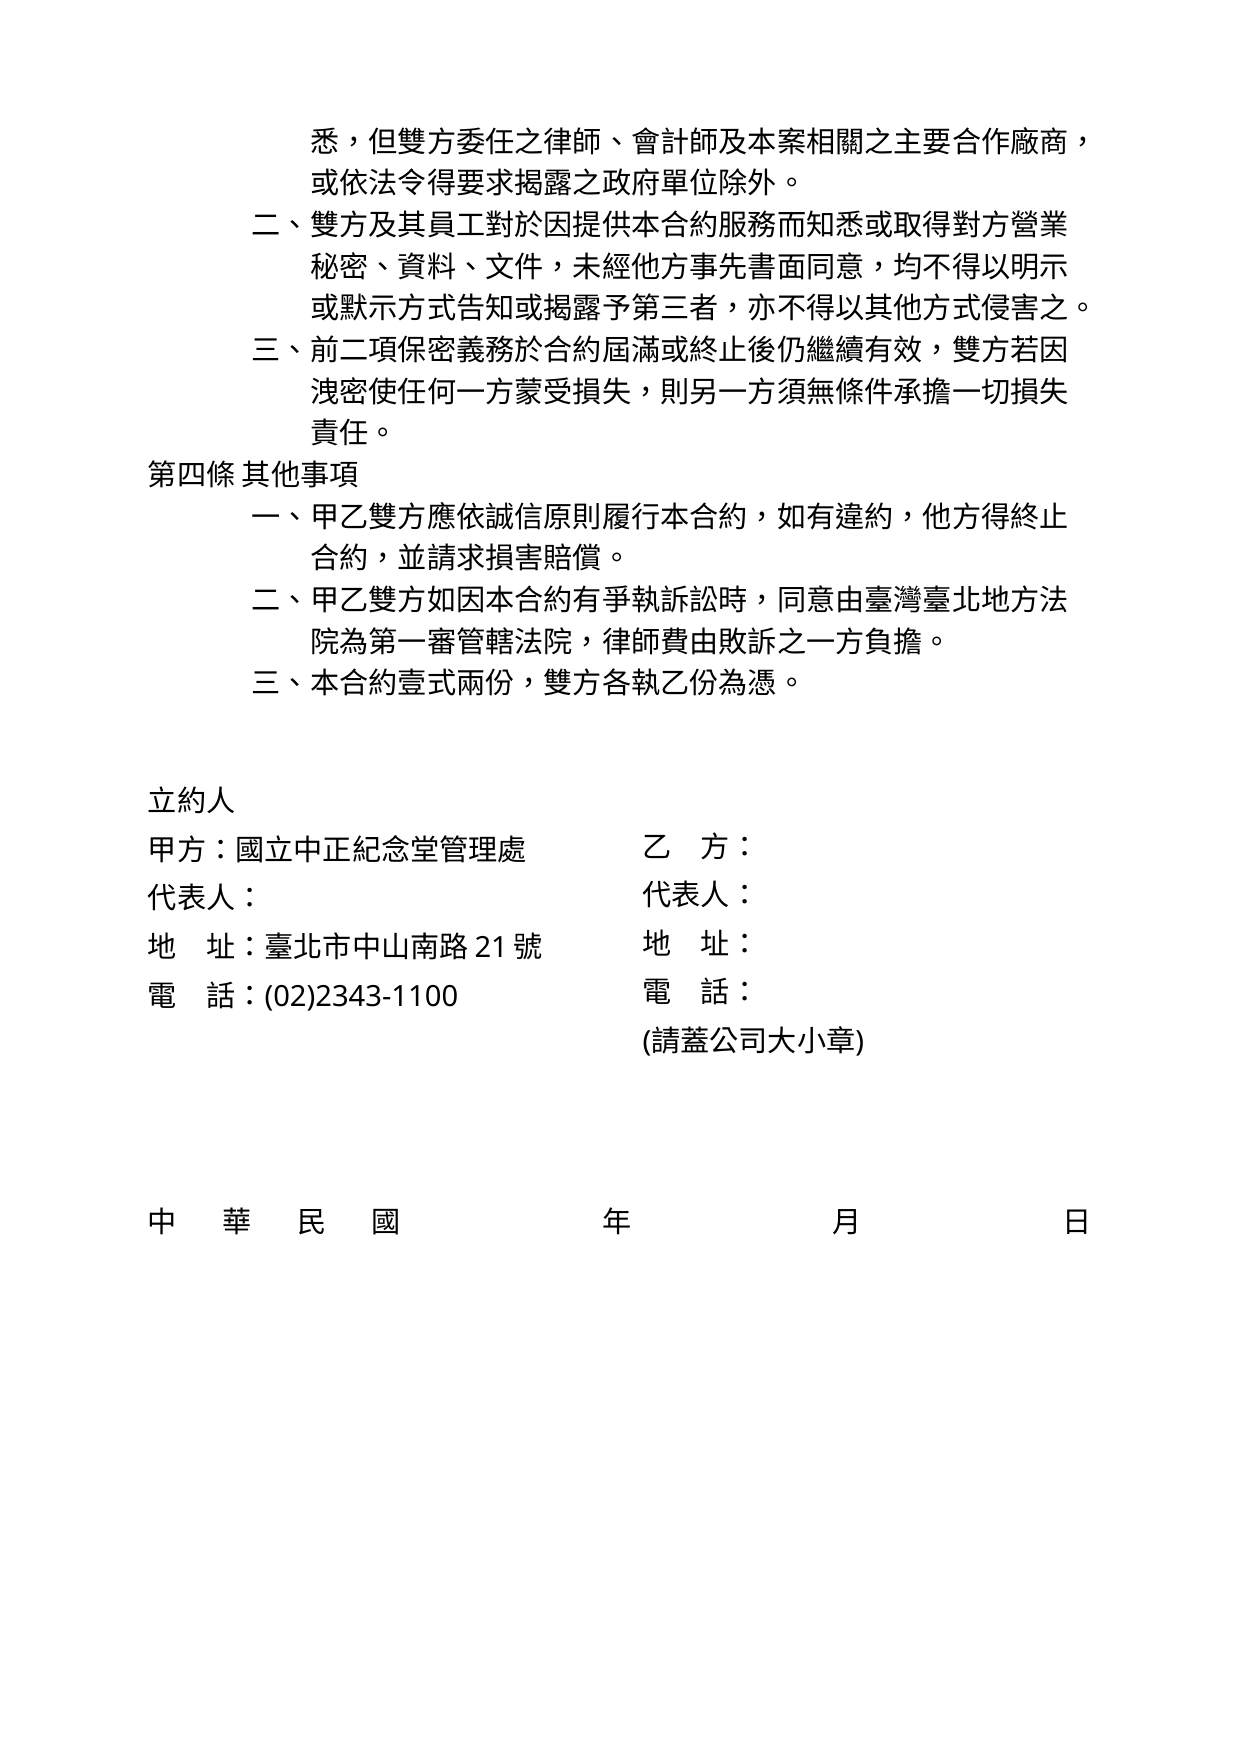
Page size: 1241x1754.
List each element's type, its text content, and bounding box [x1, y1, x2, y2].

text 電 話： [642, 969, 1092, 1011]
text (請蓋公司大小章) [642, 1018, 1092, 1060]
text 甲方：國立中正紀念堂管理處 [148, 826, 598, 869]
text 立約人 [148, 778, 598, 820]
list 雙方對合約之各條款負有保密之義務，未經雙方事先以書面同意，任一方不得擅自將合約內容透露給雙方以外第三者知悉，但雙方委任之律師、會計師及本案相關之主要合作廠商，或依法令得要求揭露之政府單位除外。 [251, 119, 1092, 202]
list 本合約壹式兩份，雙方各執乙份為憑。 [251, 660, 1092, 702]
text 電 話：(02)2343-1100 [148, 972, 598, 1014]
text 地 址：臺北市中山南路21號 [148, 923, 598, 966]
list 甲乙雙方應依誠信原則履行本合約，如有違約，他方得終止合約，並請求損害賠償。 [251, 494, 1092, 577]
text 中華民國 年 月 日 [148, 1199, 1092, 1241]
text 代表人： [148, 875, 598, 917]
list 雙方及其員工對於因提供本合約服務而知悉或取得對方營業秘密、資料、文件，未經他方事先書面同意，均不得以明示或默示方式告知或揭露予第三者，亦不得以其他方式侵害之。 [251, 202, 1092, 327]
list 前二項保密義務於合約屆滿或終止後仍繼續有效，雙方若因洩密使任何一方蒙受損失，則另一方須無條件承擔一切損失責任。 [251, 327, 1092, 452]
text 代表人： [642, 872, 1092, 914]
text 第四條 其他事項 [148, 452, 1092, 494]
text 地 址： [642, 921, 1092, 963]
text 乙 方： [642, 823, 1092, 866]
list 甲乙雙方如因本合約有爭執訴訟時，同意由臺灣臺北地方法院為第一審管轄法院，律師費由敗訴之一方負擔。 [251, 577, 1092, 660]
